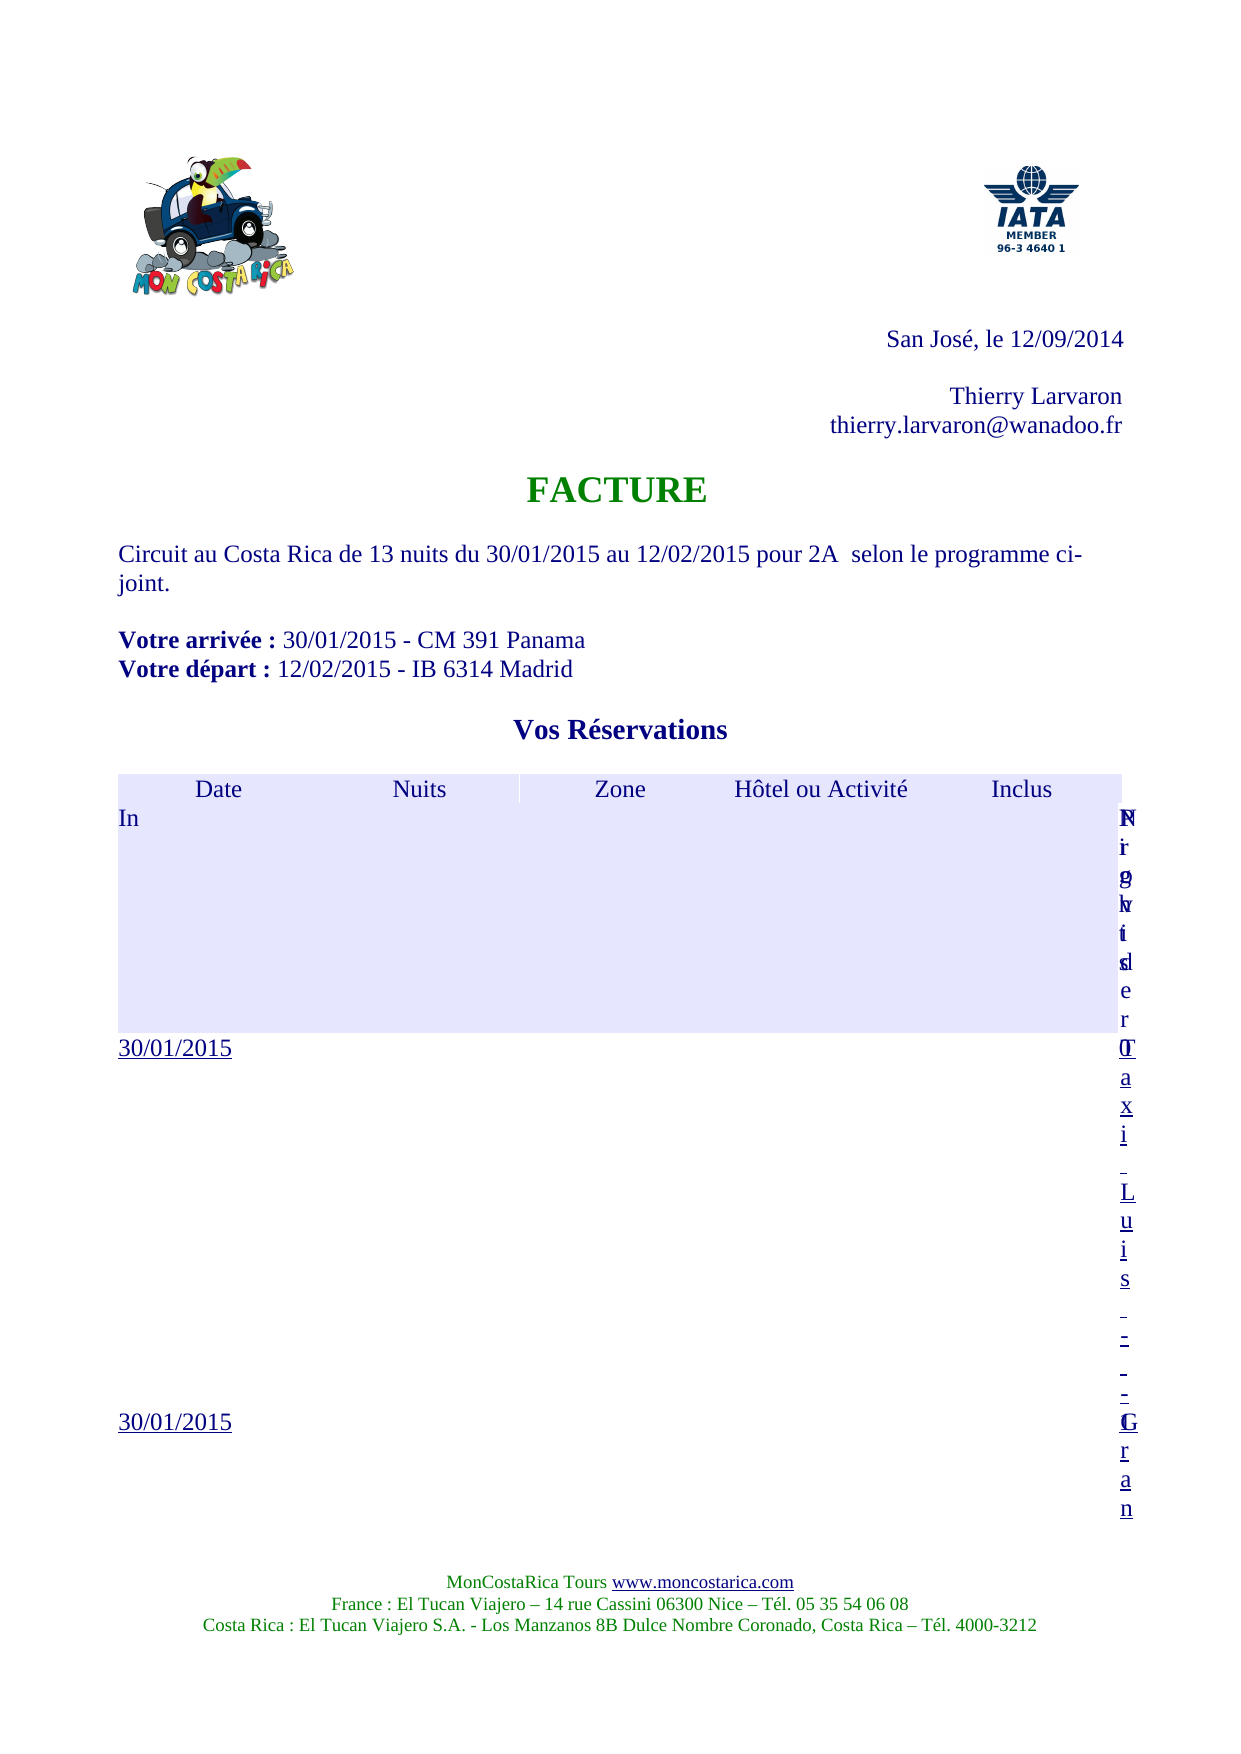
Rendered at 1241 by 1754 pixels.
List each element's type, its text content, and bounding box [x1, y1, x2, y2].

table_header In [118, 803, 1118, 1033]
table_header Nuits [319, 774, 519, 803]
table_header Inclus [921, 774, 1122, 803]
text Votre départ : 12/02/2015 - IB 6314 Madrid [118, 654, 1122, 683]
table_header Hôtel ou Activité [720, 774, 921, 803]
table_header [620, 118, 1122, 254]
picture [120, 129, 306, 307]
table_header [118, 118, 620, 129]
table_header Date [118, 774, 319, 803]
table_header [118, 130, 620, 324]
table_header [620, 255, 1122, 324]
text Votre arrivée : 30/01/2015 - CM 391 Panama [118, 626, 1122, 654]
text Circuit au Costa Rica de 13 nuits du 30/01/2015 au 12/02/2015 pour 2A selon le programme ci-joint. [118, 539, 1122, 597]
text Thierry Larvaron [118, 381, 1122, 410]
table_cell 30/01/2015 [118, 1033, 1118, 1407]
picture [983, 166, 1080, 255]
text thierry.larvaron@wanadoo.fr [118, 410, 1122, 439]
table_cell 30/01/2015 [118, 1407, 1118, 1522]
text Vos Réservations [118, 712, 1122, 745]
text FACTURE [118, 467, 1122, 511]
text San José, le 12/09/2014 [118, 324, 1123, 352]
table_header Zone [520, 774, 720, 803]
